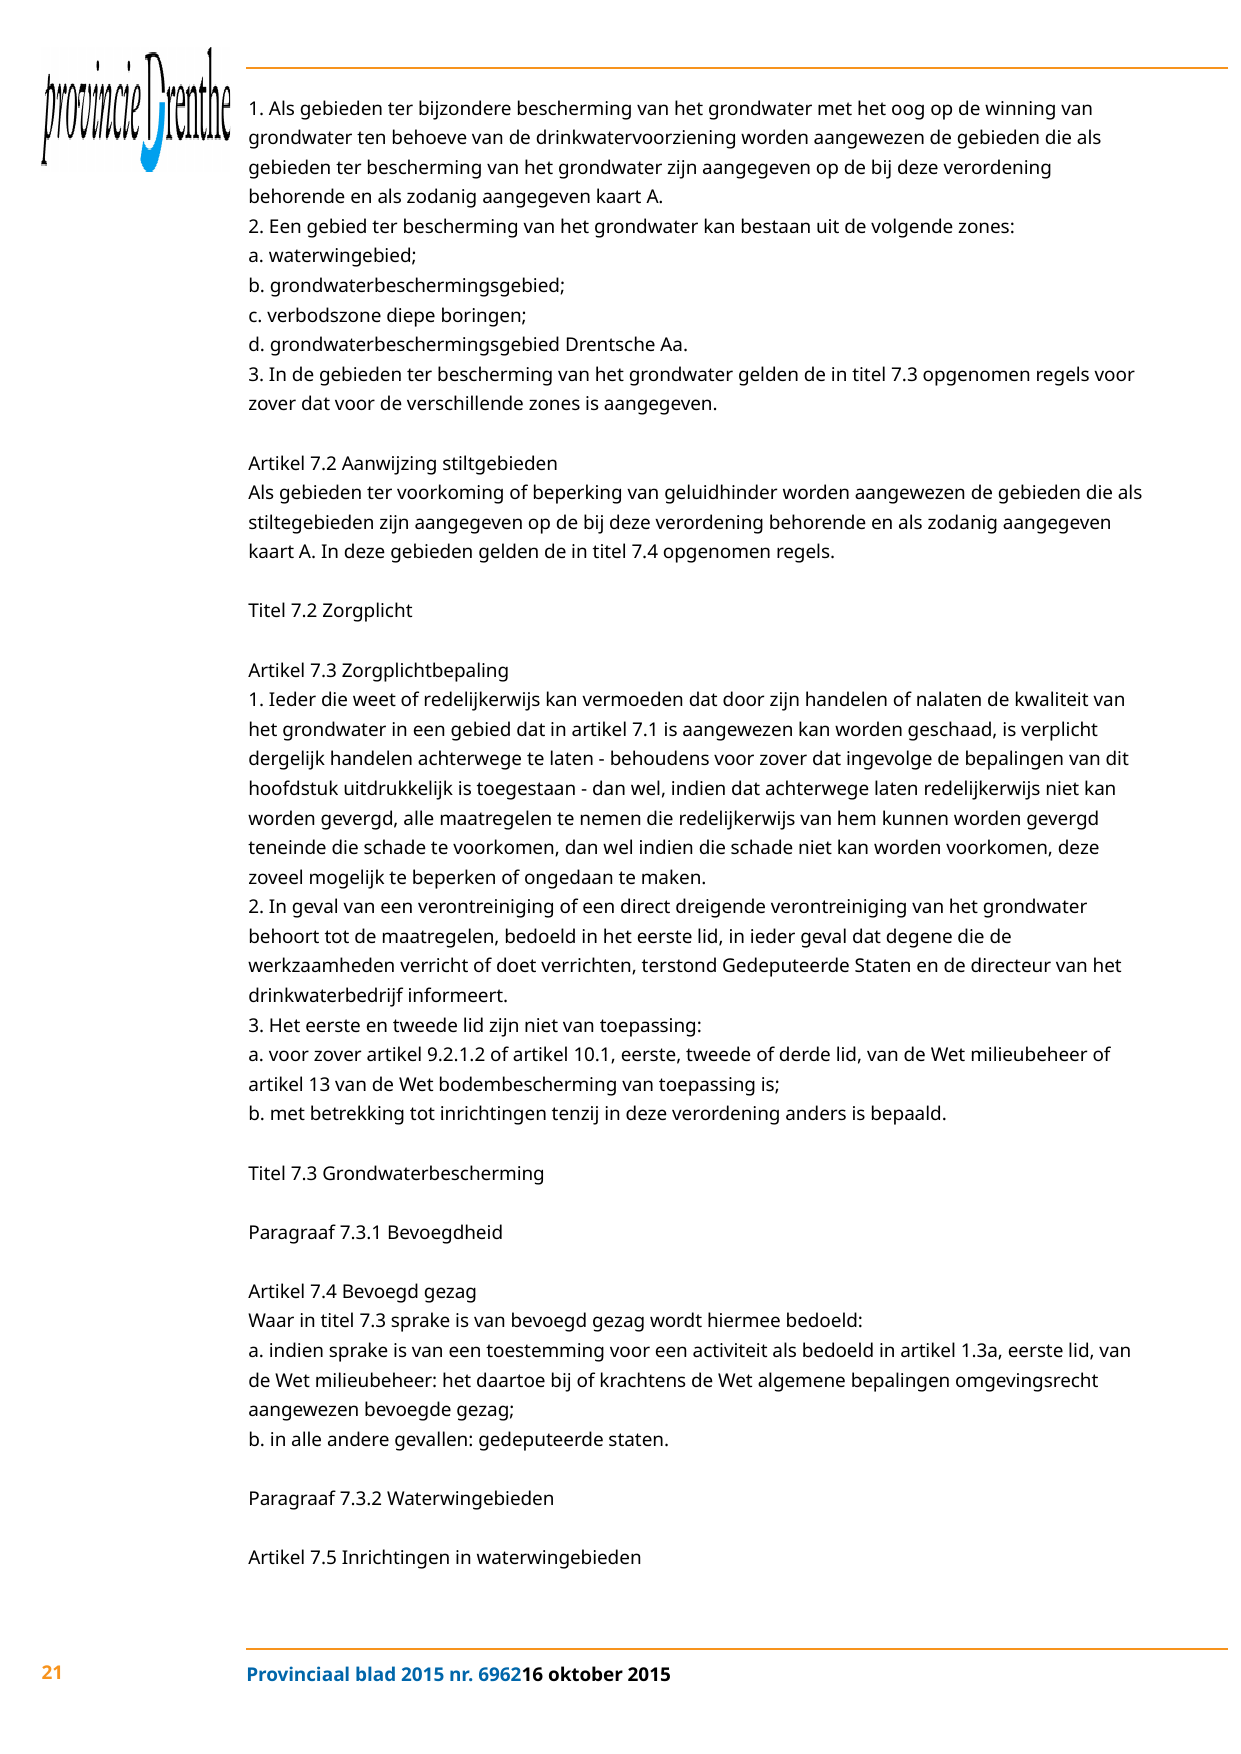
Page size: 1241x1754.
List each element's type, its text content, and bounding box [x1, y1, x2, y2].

text Artikel 7.2 Aanwijzing stiltgebieden [248, 450, 1152, 476]
text 2. Een gebied ter bescherming van het grondwater kan bestaan uit de volgende zones: [248, 213, 1152, 239]
picture [41, 47, 231, 172]
text Titel 7.2 Zorgplicht [248, 598, 1152, 623]
text 3. Het eerste en tweede lid zijn niet van toepassing: [248, 1012, 1152, 1038]
text 1. Ieder die weet of redelijkerwijs kan vermoeden dat door zijn handelen of nalaten de kwaliteit van het grondwater in een gebied dat in artikel 7.1 is aangewezen kan worden geschaad, is verplicht dergelijk handelen achterwege te laten - behoudens voor zover dat ingevolge de bepalingen van dit hoofdstuk uitdrukkelijk is toegestaan - dan wel, indien dat achterwege laten redelijkerwijs niet kan worden gevergd, alle maatregelen te nemen die redelijkerwijs van hem kunnen worden gevergd teneinde die schade te voorkomen, dan wel indien die schade niet kan worden voorkomen, deze zoveel mogelijk te beperken of ongedaan te maken. [248, 686, 1152, 890]
text 2. In geval van een verontreiniging of een direct dreigende verontreiniging van het grondwater behoort tot de maatregelen, bedoeld in het eerste lid, in ieder geval dat degene die de werkzaamheden verricht of doet verrichten, terstond Gedeputeerde Staten en de directeur van het drinkwaterbedrijf informeert. [248, 893, 1152, 1008]
text Waar in titel 7.3 sprake is van bevoegd gezag wordt hiermee bedoeld: [248, 1308, 1152, 1333]
text 1. Als gebieden ter bijzondere bescherming van het grondwater met het oog op de winning van grondwater ten behoeve van de drinkwatervoorziening worden aangewezen de gebieden die als gebieden ter bescherming van het grondwater zijn aangegeven op de bij deze verordening behorende en als zodanig aangegeven kaart A. [248, 95, 1152, 209]
text 3. In de gebieden ter bescherming van het grondwater gelden de in titel 7.3 opgenomen regels voor zover dat voor de verschillende zones is aangegeven. [248, 361, 1152, 416]
text d. grondwaterbeschermingsgebied Drentsche Aa. [248, 331, 1152, 357]
text Titel 7.3 Grondwaterbescherming [248, 1160, 1152, 1186]
text a. voor zover artikel 9.2.1.2 of artikel 10.1, eerste, tweede of derde lid, van de Wet milieubeheer of artikel 13 van de Wet bodembescherming van toepassing is; [248, 1041, 1152, 1097]
text Paragraaf 7.3.1 Bevoegdheid [248, 1219, 1152, 1245]
text b. met betrekking tot inrichtingen tenzij in deze verordening anders is bepaald. [248, 1101, 1152, 1126]
text Paragraaf 7.3.2 Waterwingebieden [248, 1485, 1152, 1511]
text Artikel 7.3 Zorgplichtbepaling [248, 657, 1152, 683]
text a. indien sprake is van een toestemming voor een activiteit als bedoeld in artikel 1.3a, eerste lid, van de Wet milieubeheer: het daartoe bij of krachtens de Wet algemene bepalingen omgevingsrecht aangewezen bevoegde gezag; [248, 1337, 1152, 1422]
text a. waterwingebied; [248, 243, 1152, 268]
text Artikel 7.4 Bevoegd gezag [248, 1278, 1152, 1304]
text b. in alle andere gevallen: gedeputeerde staten. [248, 1426, 1152, 1452]
text Als gebieden ter voorkoming of beperking van geluidhinder worden aangewezen de gebieden die als stiltegebieden zijn aangegeven op de bij deze verordening behorende en als zodanig aangegeven kaart A. In deze gebieden gelden de in titel 7.4 opgenomen regels. [248, 479, 1152, 564]
text b. grondwaterbeschermingsgebied; [248, 272, 1152, 298]
text Artikel 7.5 Inrichtingen in waterwingebieden [248, 1544, 1152, 1570]
text c. verbodszone diepe boringen; [248, 302, 1152, 328]
